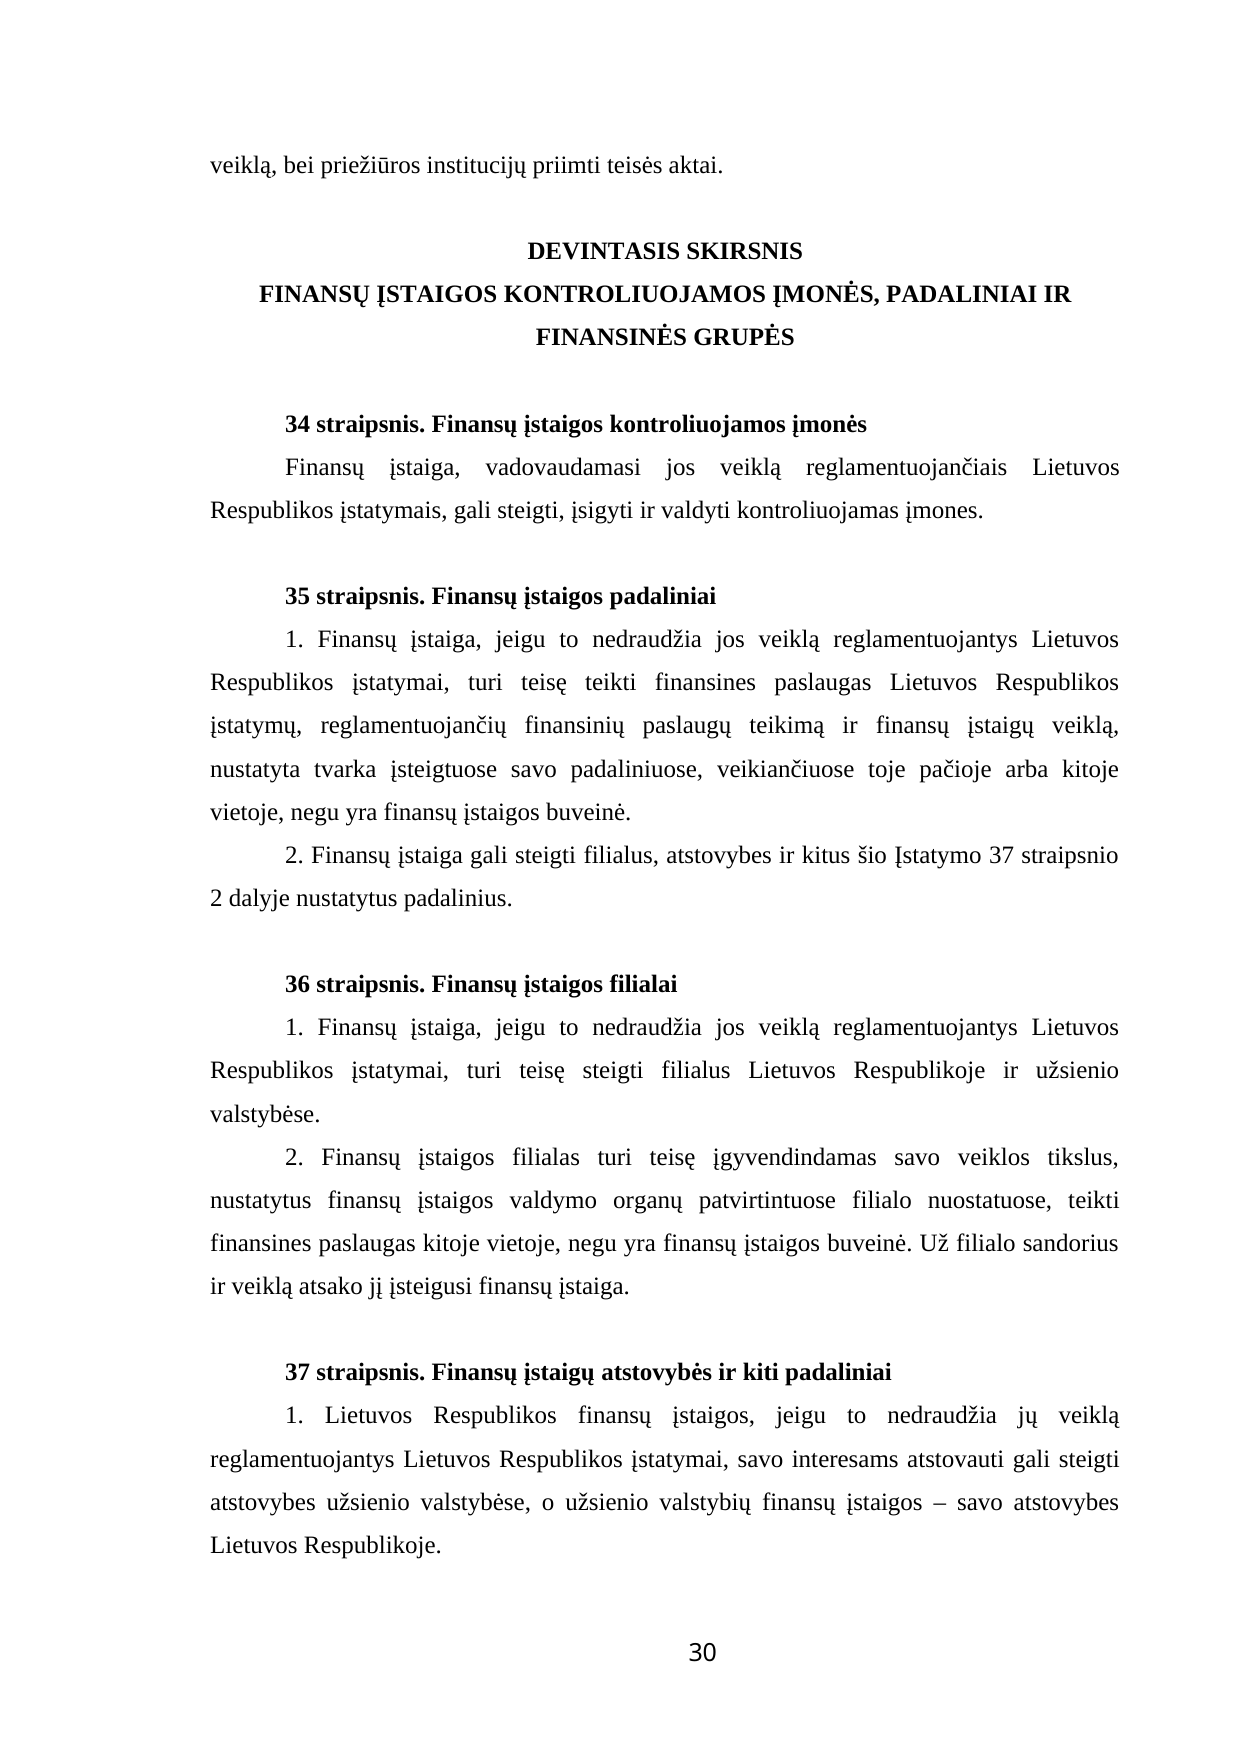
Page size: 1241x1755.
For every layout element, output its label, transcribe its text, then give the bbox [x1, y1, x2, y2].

text 35 straipsnis. Finansų įstaigos padaliniai [210, 581, 1120, 610]
text 2. Finansų įstaiga gali steigti filialus, atstovybes ir kitus šio Įstatymo 37 straipsnio 2 dalyje nustatytus padalinius. [210, 840, 1120, 912]
text veiklą, bei priežiūros institucijų priimti teisės aktai. [210, 150, 1120, 179]
text 36 straipsnis. Finansų įstaigos filialai [210, 969, 1120, 998]
text 1. Finansų įstaiga, jeigu to nedraudžia jos veiklą reglamentuojantys Lietuvos Respublikos įstatymai, turi teisę steigti filialus Lietuvos Respublikoje ir užsienio valstybėse. [210, 1012, 1120, 1127]
text Finansų įstaiga, vadovaudamasi jos veiklą reglamentuojančiais Lietuvos Respublikos įstatymais, gali steigti, įsigyti ir valdyti kontroliuojamas įmones. [210, 452, 1120, 524]
text 2. Finansų įstaigos filialas turi teisę įgyvendindamas savo veiklos tikslus, nustatytus finansų įstaigos valdymo organų patvirtintuose filialo nuostatuose, teikti finansines paslaugas kitoje vietoje, negu yra finansų įstaigos buveinė. Už filialo sandorius ir veiklą atsako jį įsteigusi finansų įstaiga. [210, 1142, 1120, 1300]
text 34 straipsnis. Finansų įstaigos kontroliuojamos įmonės [210, 409, 1120, 437]
text 1. Lietuvos Respublikos finansų įstaigos, jeigu to nedraudžia jų veiklą reglamentuojantys Lietuvos Respublikos įstatymai, savo interesams atstovauti gali steigti atstovybes užsienio valstybėse, o užsienio valstybių finansų įstaigos – savo atstovybes Lietuvos Respublikoje. [210, 1401, 1120, 1559]
text 1. Finansų įstaiga, jeigu to nedraudžia jos veiklą reglamentuojantys Lietuvos Respublikos įstatymai, turi teisę teikti finansines paslaugas Lietuvos Respublikos įstatymų, reglamentuojančių finansinių paslaugų teikimą ir finansų įstaigų veiklą, nustatyta tvarka įsteigtuose savo padaliniuose, veikiančiuose toje pačioje arba kitoje vietoje, negu yra finansų įstaigos buveinė. [210, 624, 1120, 826]
text DEVINTASIS SKIRSNIS FINANSŲ ĮSTAIGOS KONTROLIUOJAMOS ĮMONĖS, PADALINIAI IR FINANSINĖS GRUPĖS [210, 236, 1120, 351]
text 37 straipsnis. Finansų įstaigų atstovybės ir kiti padaliniai [210, 1357, 1120, 1386]
